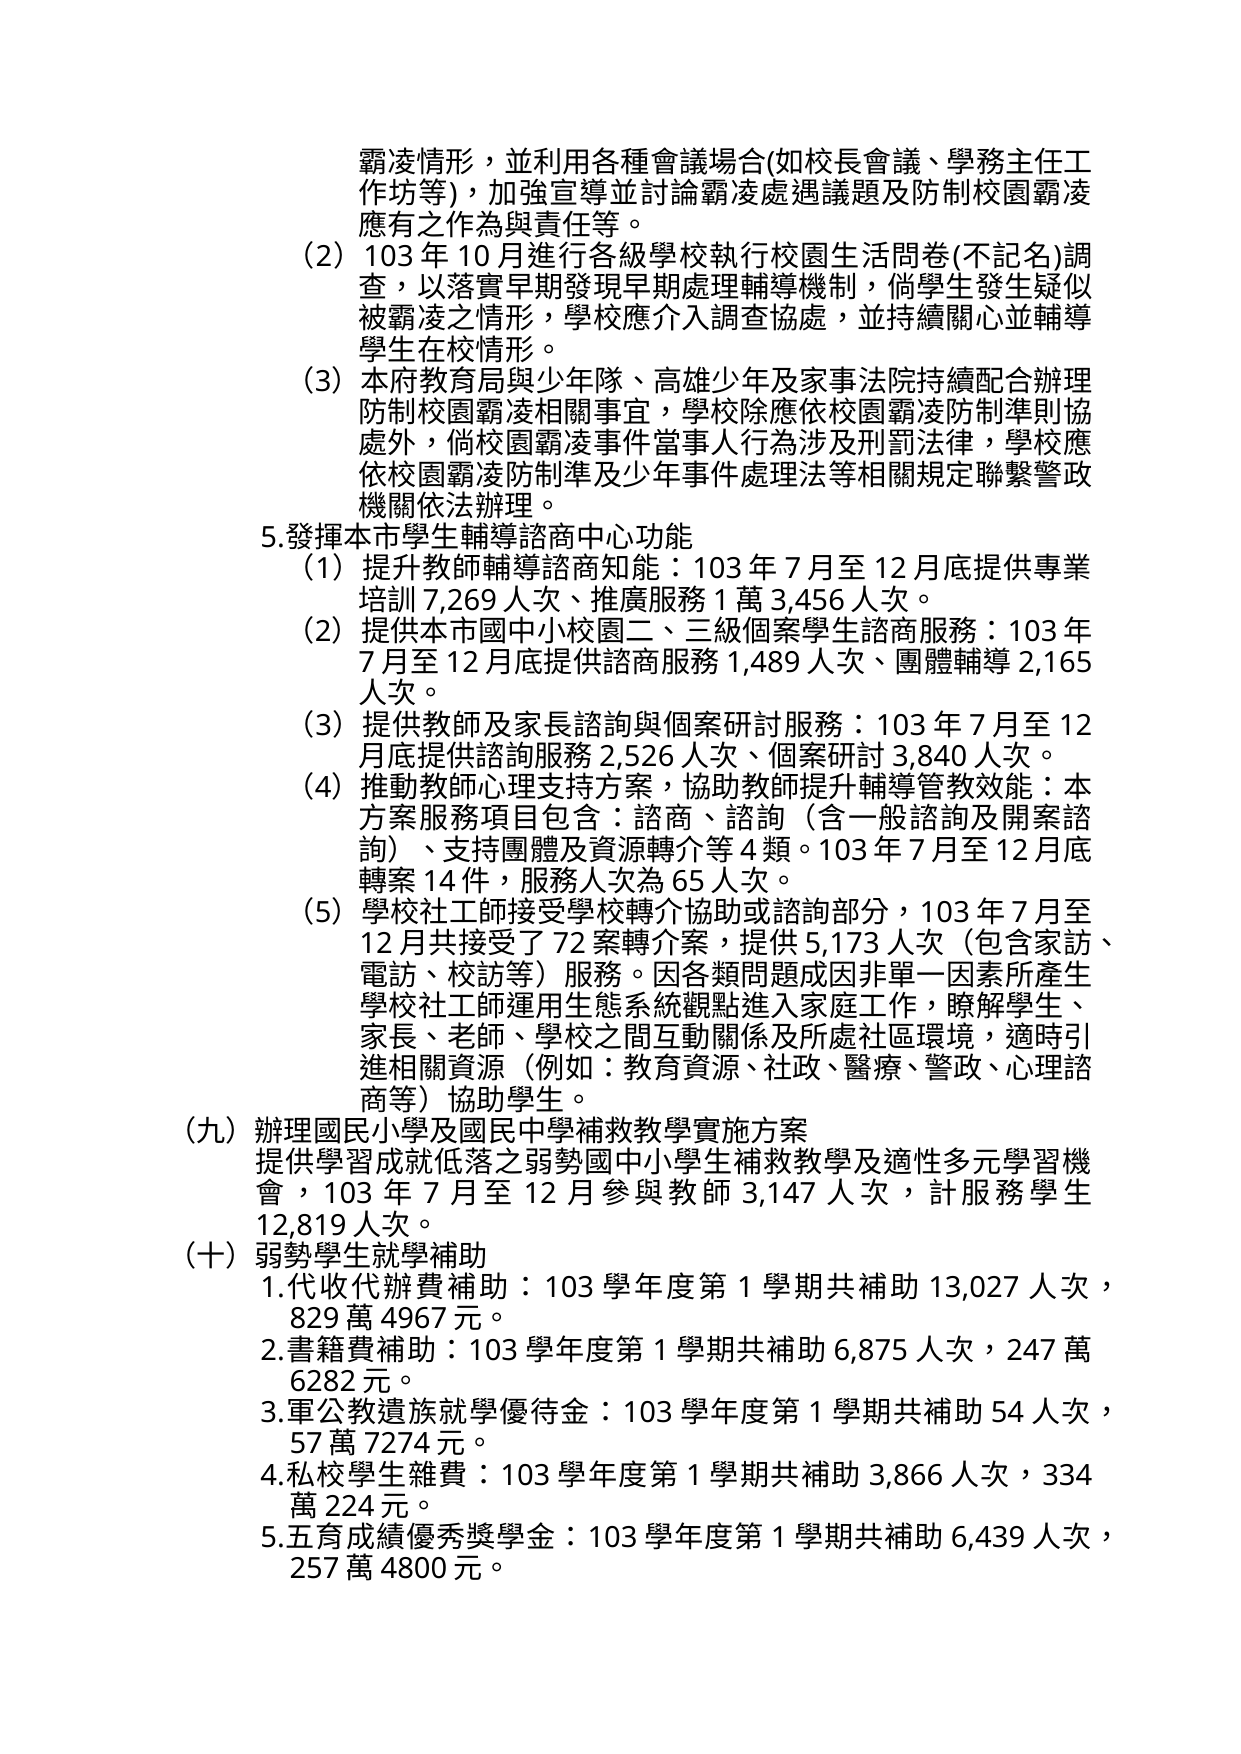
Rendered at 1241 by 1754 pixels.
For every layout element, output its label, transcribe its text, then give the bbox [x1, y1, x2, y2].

text （5）學校社工師接受學校轉介協助或諮詢部分，103年7月至12月共接受了72案轉介案，提供5,173人次（包含家訪、電訪、校訪等）服務。因各類問題成因非單一因素所產生，學校社工師運用生態系統觀點進入家庭工作，瞭解學生、家長、老師、學校之間互動關係及所處社區環境，適時引進相關資源（例如：教育資源、社政、醫療、警政、心理諮商等）協助學生。 [285, 898, 1092, 1116]
text （3）本府教育局與少年隊、高雄少年及家事法院持續配合辦理防制校園霸凌相關事宜，學校除應依校園霸凌防制準則協處外，倘校園霸凌事件當事人行為涉及刑罰法律，學校應依校園霸凌防制準及少年事件處理法等相關規定聯繫警政機關依法辦理。 [285, 366, 1092, 523]
text （2）提供本市國中小校園二、三級個案學生諮商服務：103年7月至12月底提供諮商服務1,489人次、團體輔導2,165人次。 [285, 616, 1092, 710]
text （十）弱勢學生就學補助 [148, 1241, 1092, 1273]
text 5.發揮本市學生輔導諮商中心功能 [260, 523, 1092, 554]
text （1）提升教師輔導諮商知能：103年7月至12月底提供專業培訓7,269人次、推廣服務1萬3,456人次。 [285, 554, 1092, 616]
text （2）103年10月進行各級學校執行校園生活問卷(不記名)調查，以落實早期發現早期處理輔導機制，倘學生發生疑似被霸凌之情形，學校應介入調查協處，並持續關心並輔導學生在校情形。 [285, 241, 1092, 366]
text 提供學習成就低落之弱勢國中小學生補救教學及適性多元學習機會，103年7月至12月參與教師3,147人次，計服務學生12,819人次。 [255, 1148, 1092, 1241]
text 霸凌情形，並利用各種會議場合(如校長會議、學務主任工作坊等)，加強宣導並討論霸凌處遇議題及防制校園霸凌應有之作為與責任等。 [285, 148, 1092, 241]
text 4.私校學生雜費：103學年度第1學期共補助3,866人次，334萬224元。 [260, 1460, 1092, 1523]
text 2.書籍費補助：103學年度第1學期共補助6,875人次，247萬6282元。 [260, 1335, 1092, 1398]
text 1.代收代辦費補助：103學年度第1學期共補助13,027人次，829萬4967元。 [260, 1273, 1092, 1335]
text 5.五育成績優秀獎學金：103學年度第1學期共補助6,439人次，257萬4800元。 [260, 1523, 1092, 1585]
text （九）辦理國民小學及國民中學補救教學實施方案 [148, 1116, 1092, 1148]
text （4）推動教師心理支持方案，協助教師提升輔導管教效能：本方案服務項目包含：諮商、諮詢（含一般諮詢及開案諮詢）、支持團體及資源轉介等4類。103年7月至12月底轉案14件，服務人次為65人次。 [285, 773, 1092, 898]
text （3）提供教師及家長諮詢與個案研討服務：103年7月至12月底提供諮詢服務2,526人次、個案研討3,840人次。 [285, 710, 1092, 773]
text 3.軍公教遺族就學優待金：103學年度第1學期共補助54人次，57萬7274元。 [260, 1398, 1092, 1460]
